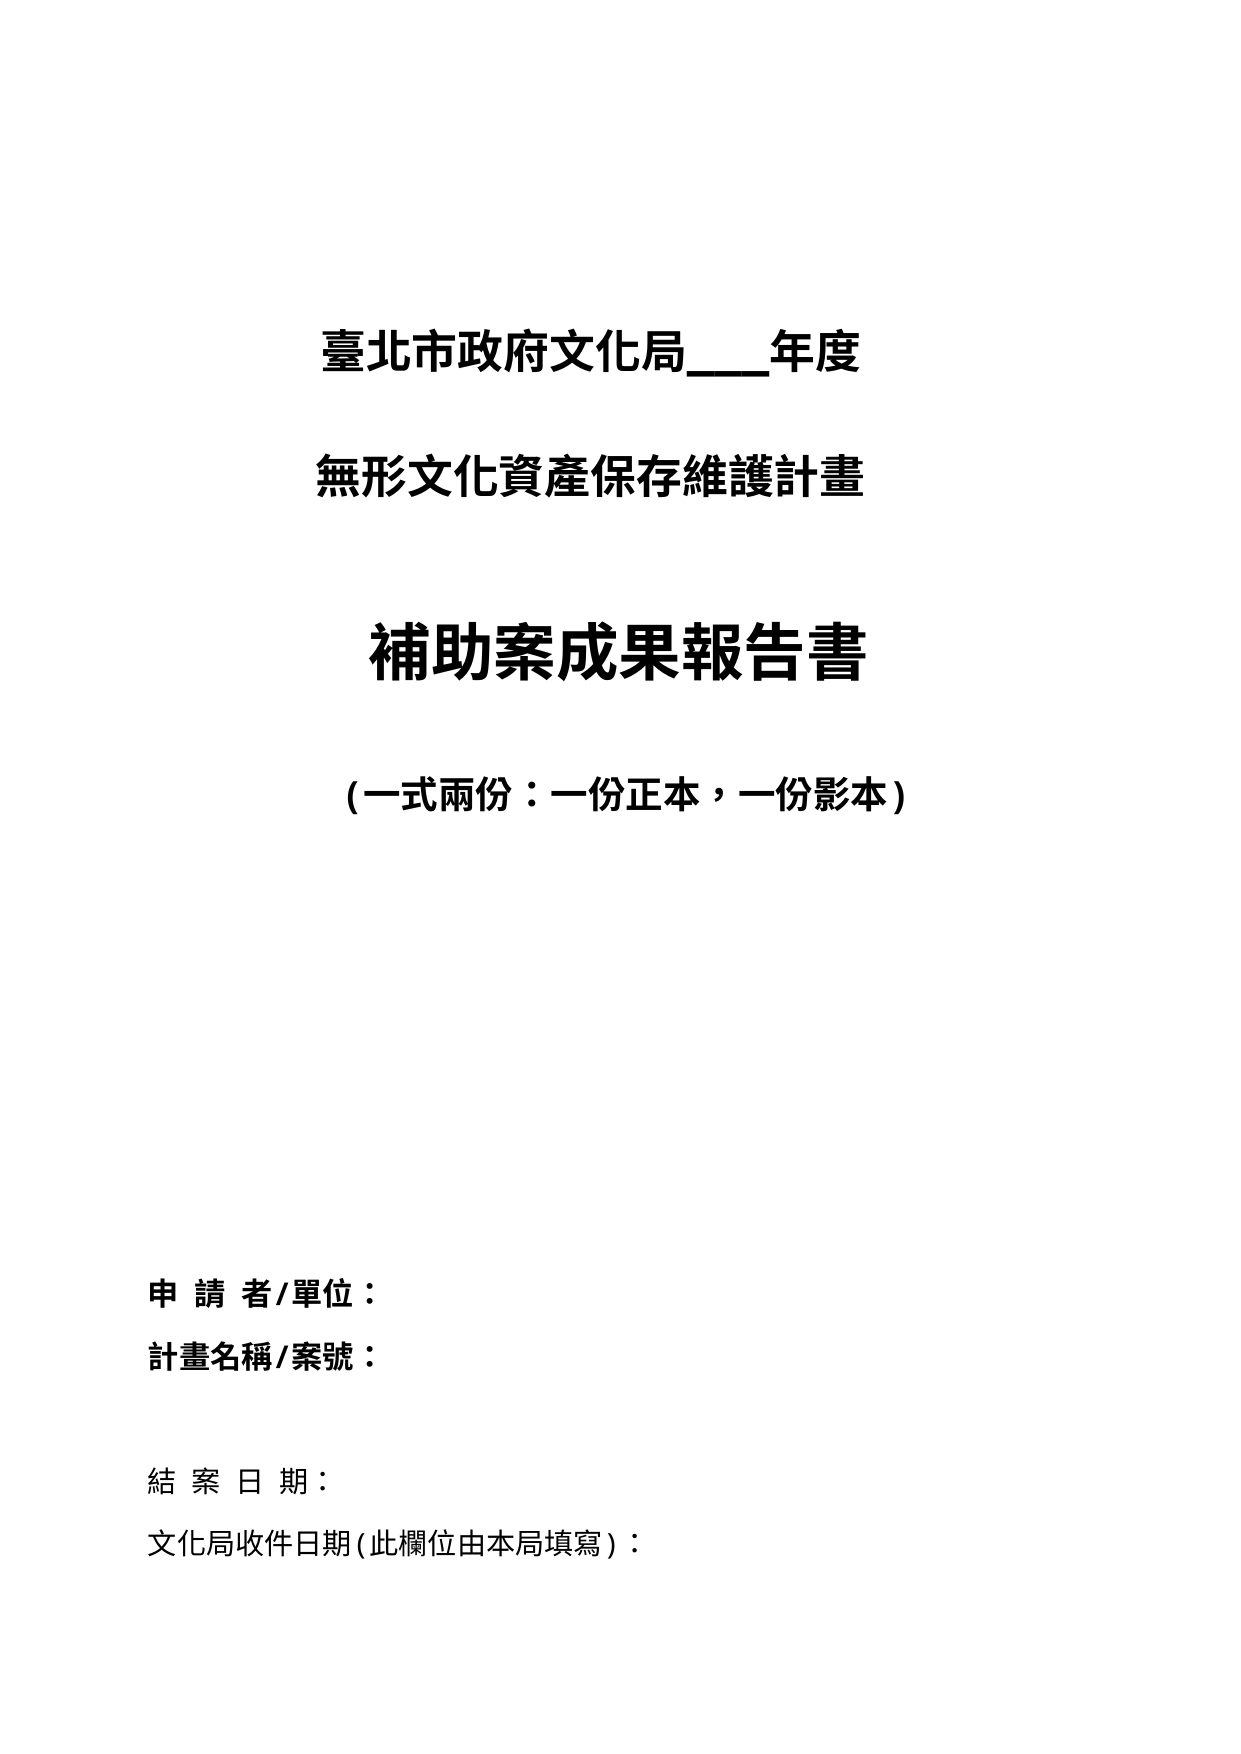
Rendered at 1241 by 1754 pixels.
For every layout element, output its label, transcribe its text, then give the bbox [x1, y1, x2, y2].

text 臺北市政府文化局___年度 [148, 275, 941, 400]
text 補助案成果報告書 [148, 575, 1110, 700]
text 計畫名稱/案號： [148, 1313, 1110, 1375]
text 無形文化資產保存維護計畫 [148, 400, 941, 525]
text (一式兩份：一份正本，一份影本) [148, 750, 1110, 813]
text 文化局收件日期(此欄位由本局填寫)： [148, 1500, 1110, 1563]
text 結 案 日 期： [148, 1438, 1110, 1500]
text 申 請 者/單位： [148, 1250, 1110, 1313]
